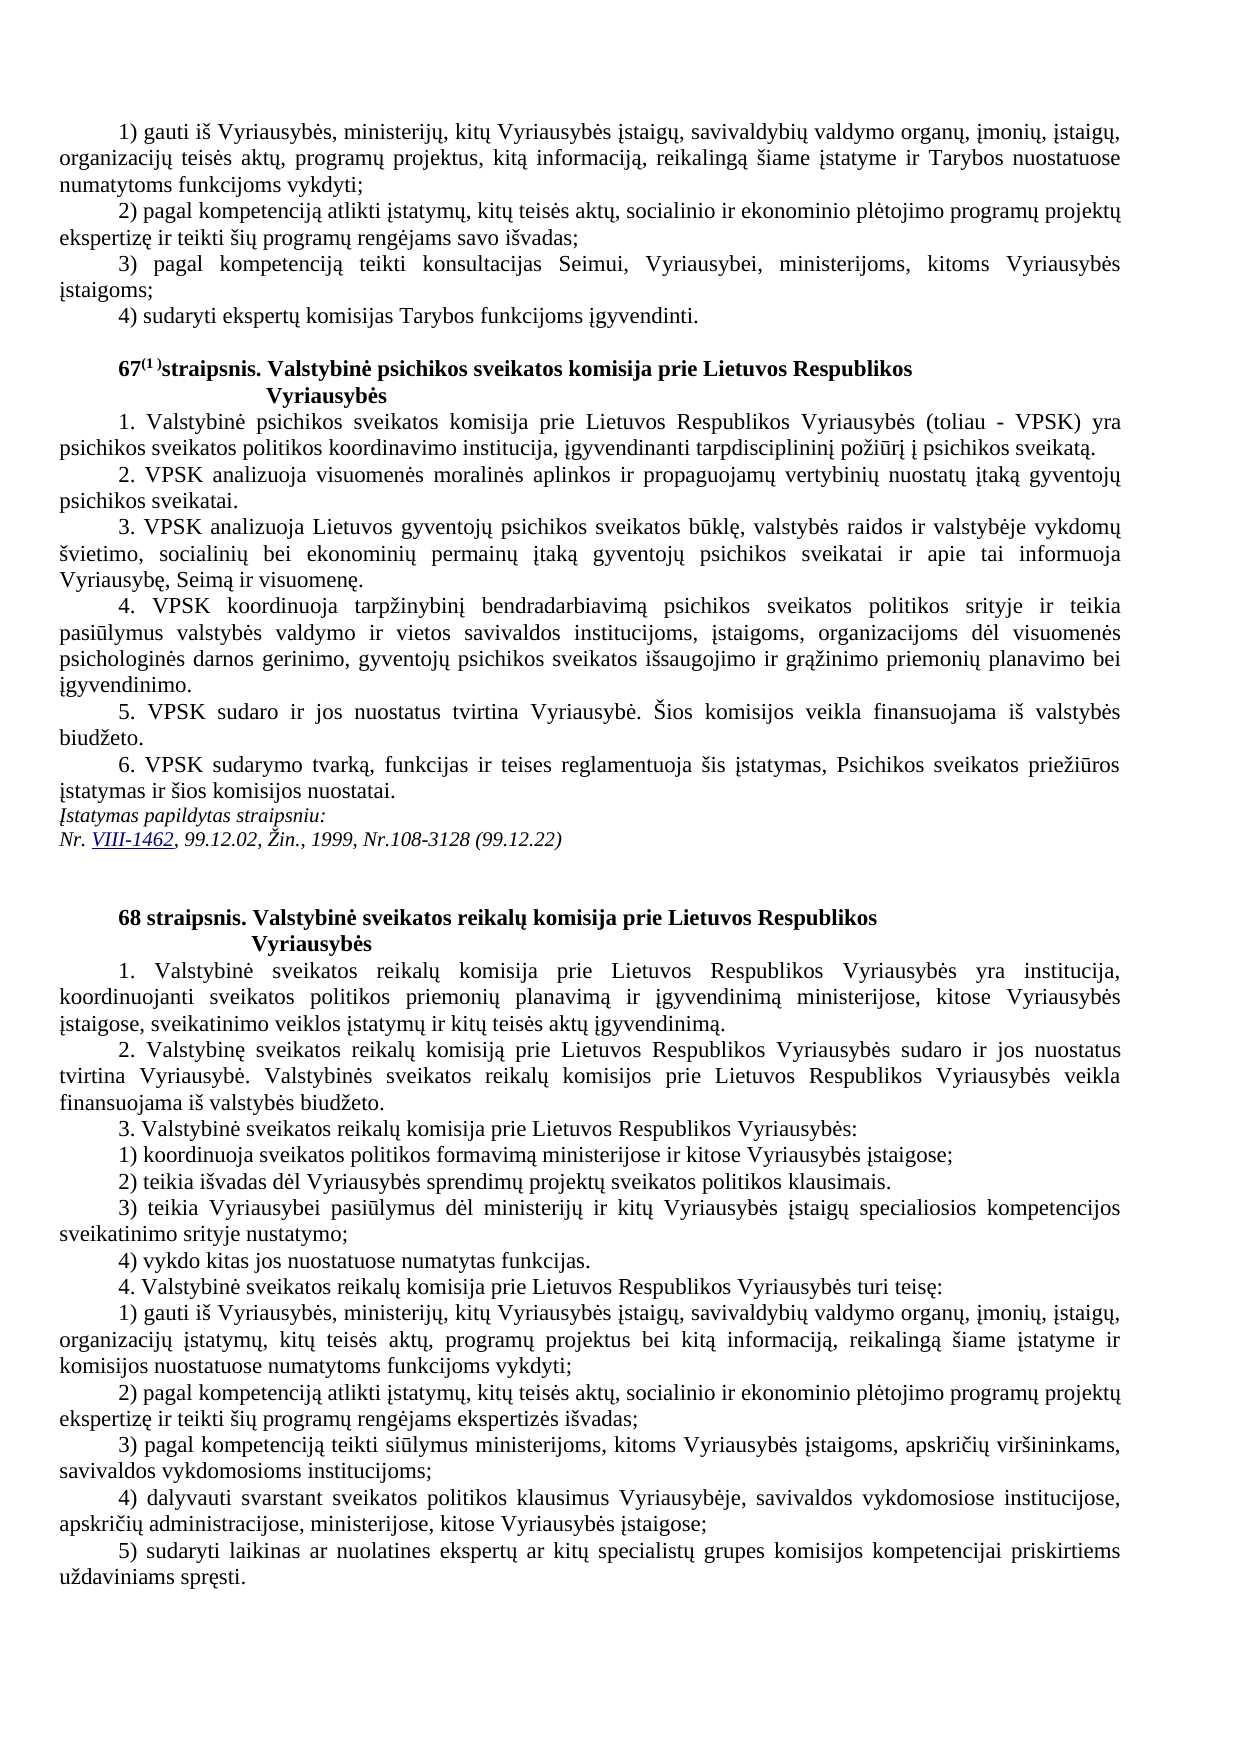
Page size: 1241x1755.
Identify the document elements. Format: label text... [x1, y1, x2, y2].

text 3. Valstybinė sveikatos reikalų komisija prie Lietuvos Respublikos Vyriausybės: [59, 1115, 1122, 1141]
text 4. VPSK koordinuoja tarpžinybinį bendradarbiavimą psichikos sveikatos politikos srityje ir teikia pasiūlymus valstybės valdymo ir vietos savivaldos institucijoms, įstaigoms, organizacijoms dėl visuomenės psichologinės darnos gerinimo, gyventojų psichikos sveikatos išsaugojimo ir grąžinimo priemonių planavimo bei įgyvendinimo. [59, 592, 1122, 698]
text 67(1 )straipsnis. Valstybinė psichikos sveikatos komisija prie Lietuvos Respublikos [59, 355, 1122, 382]
text 1) koordinuoja sveikatos politikos formavimą ministerijose ir kitose Vyriausybės įstaigose; [59, 1141, 1122, 1168]
text 4) dalyvauti svarstant sveikatos politikos klausimus Vyriausybėje, savivaldos vykdomosiose institucijose, apskričių administracijose, ministerijose, kitose Vyriausybės įstaigose; [59, 1484, 1122, 1537]
text 4. Valstybinė sveikatos reikalų komisija prie Lietuvos Respublikos Vyriausybės turi teisę: [59, 1273, 1122, 1299]
text 1. Valstybinė psichikos sveikatos komisija prie Lietuvos Respublikos Vyriausybės (toliau - VPSK) yra psichikos sveikatos politikos koordinavimo institucija, įgyvendinanti tarpdisciplininį požiūrį į psichikos sveikatą. [59, 408, 1122, 461]
text 2) pagal kompetenciją atlikti įstatymų, kitų teisės aktų, socialinio ir ekonominio plėtojimo programų projektų ekspertizę ir teikti šių programų rengėjams ekspertizės išvadas; [59, 1378, 1122, 1431]
text Vyriausybės [251, 931, 1122, 957]
text 1) gauti iš Vyriausybės, ministerijų, kitų Vyriausybės įstaigų, savivaldybių valdymo organų, įmonių, įstaigų, organizacijų įstatymų, kitų teisės aktų, programų projektus bei kitą informaciją, reikalingą šiame įstatyme ir komisijos nuostatuose numatytoms funkcijoms vykdyti; [59, 1299, 1122, 1378]
text Nr. VIII-1462, 99.12.02, Žin., 1999, Nr.108-3128 (99.12.22) [59, 827, 1122, 851]
text 5) sudaryti laikinas ar nuolatines ekspertų ar kitų specialistų grupes komisijos kompetencijai priskirtiems uždaviniams spręsti. [59, 1537, 1122, 1589]
text Įstatymas papildytas straipsniu: [59, 803, 1122, 827]
text 6. VPSK sudarymo tvarką, funkcijas ir teises reglamentuoja šis įstatymas, Psichikos sveikatos priežiūros įstatymas ir šios komisijos nuostatai. [59, 751, 1122, 803]
text 1. Valstybinė sveikatos reikalų komisija prie Lietuvos Respublikos Vyriausybės yra institucija, koordinuojanti sveikatos politikos priemonių planavimą ir įgyvendinimą ministerijose, kitose Vyriausybės įstaigose, sveikatinimo veiklos įstatymų ir kitų teisės aktų įgyvendinimą. [59, 957, 1122, 1036]
text 4) vykdo kitas jos nuostatuose numatytas funkcijas. [59, 1247, 1122, 1273]
text 4) sudaryti ekspertų komisijas Tarybos funkcijoms įgyvendinti. [59, 303, 1122, 329]
text 3) pagal kompetenciją teikti konsultacijas Seimui, Vyriausybei, ministerijoms, kitoms Vyriausybės įstaigoms; [59, 250, 1122, 303]
text 3) pagal kompetenciją teikti siūlymus ministerijoms, kitoms Vyriausybės įstaigoms, apskričių viršininkams, savivaldos vykdomosioms institucijoms; [59, 1431, 1122, 1484]
text 3) teikia Vyriausybei pasiūlymus dėl ministerijų ir kitų Vyriausybės įstaigų specialiosios kompetencijos sveikatinimo srityje nustatymo; [59, 1194, 1122, 1247]
text Vyriausybės [59, 382, 1122, 408]
text 2. VPSK analizuoja visuomenės moralinės aplinkos ir propaguojamų vertybinių nuostatų įtaką gyventojų psichikos sveikatai. [59, 461, 1122, 513]
text 2. Valstybinę sveikatos reikalų komisiją prie Lietuvos Respublikos Vyriausybės sudaro ir jos nuostatus tvirtina Vyriausybė. Valstybinės sveikatos reikalų komisijos prie Lietuvos Respublikos Vyriausybės veikla finansuojama iš valstybės biudžeto. [59, 1036, 1122, 1115]
text 2) pagal kompetenciją atlikti įstatymų, kitų teisės aktų, socialinio ir ekonominio plėtojimo programų projektų ekspertizę ir teikti šių programų rengėjams savo išvadas; [59, 197, 1122, 250]
text 3. VPSK analizuoja Lietuvos gyventojų psichikos sveikatos būklę, valstybės raidos ir valstybėje vykdomų švietimo, socialinių bei ekonominių permainų įtaką gyventojų psichikos sveikatai ir apie tai informuoja Vyriausybę, Seimą ir visuomenę. [59, 513, 1122, 592]
text 5. VPSK sudaro ir jos nuostatus tvirtina Vyriausybė. Šios komisijos veikla finansuojama iš valstybės biudžeto. [59, 698, 1122, 751]
text 1) gauti iš Vyriausybės, ministerijų, kitų Vyriausybės įstaigų, savivaldybių valdymo organų, įmonių, įstaigų, organizacijų teisės aktų, programų projektus, kitą informaciją, reikalingą šiame įstatyme ir Tarybos nuostatuose numatytoms funkcijoms vykdyti; [59, 118, 1122, 197]
text 68 straipsnis. Valstybinė sveikatos reikalų komisija prie Lietuvos Respublikos [118, 904, 1122, 931]
text 2) teikia išvadas dėl Vyriausybės sprendimų projektų sveikatos politikos klausimais. [59, 1168, 1122, 1194]
